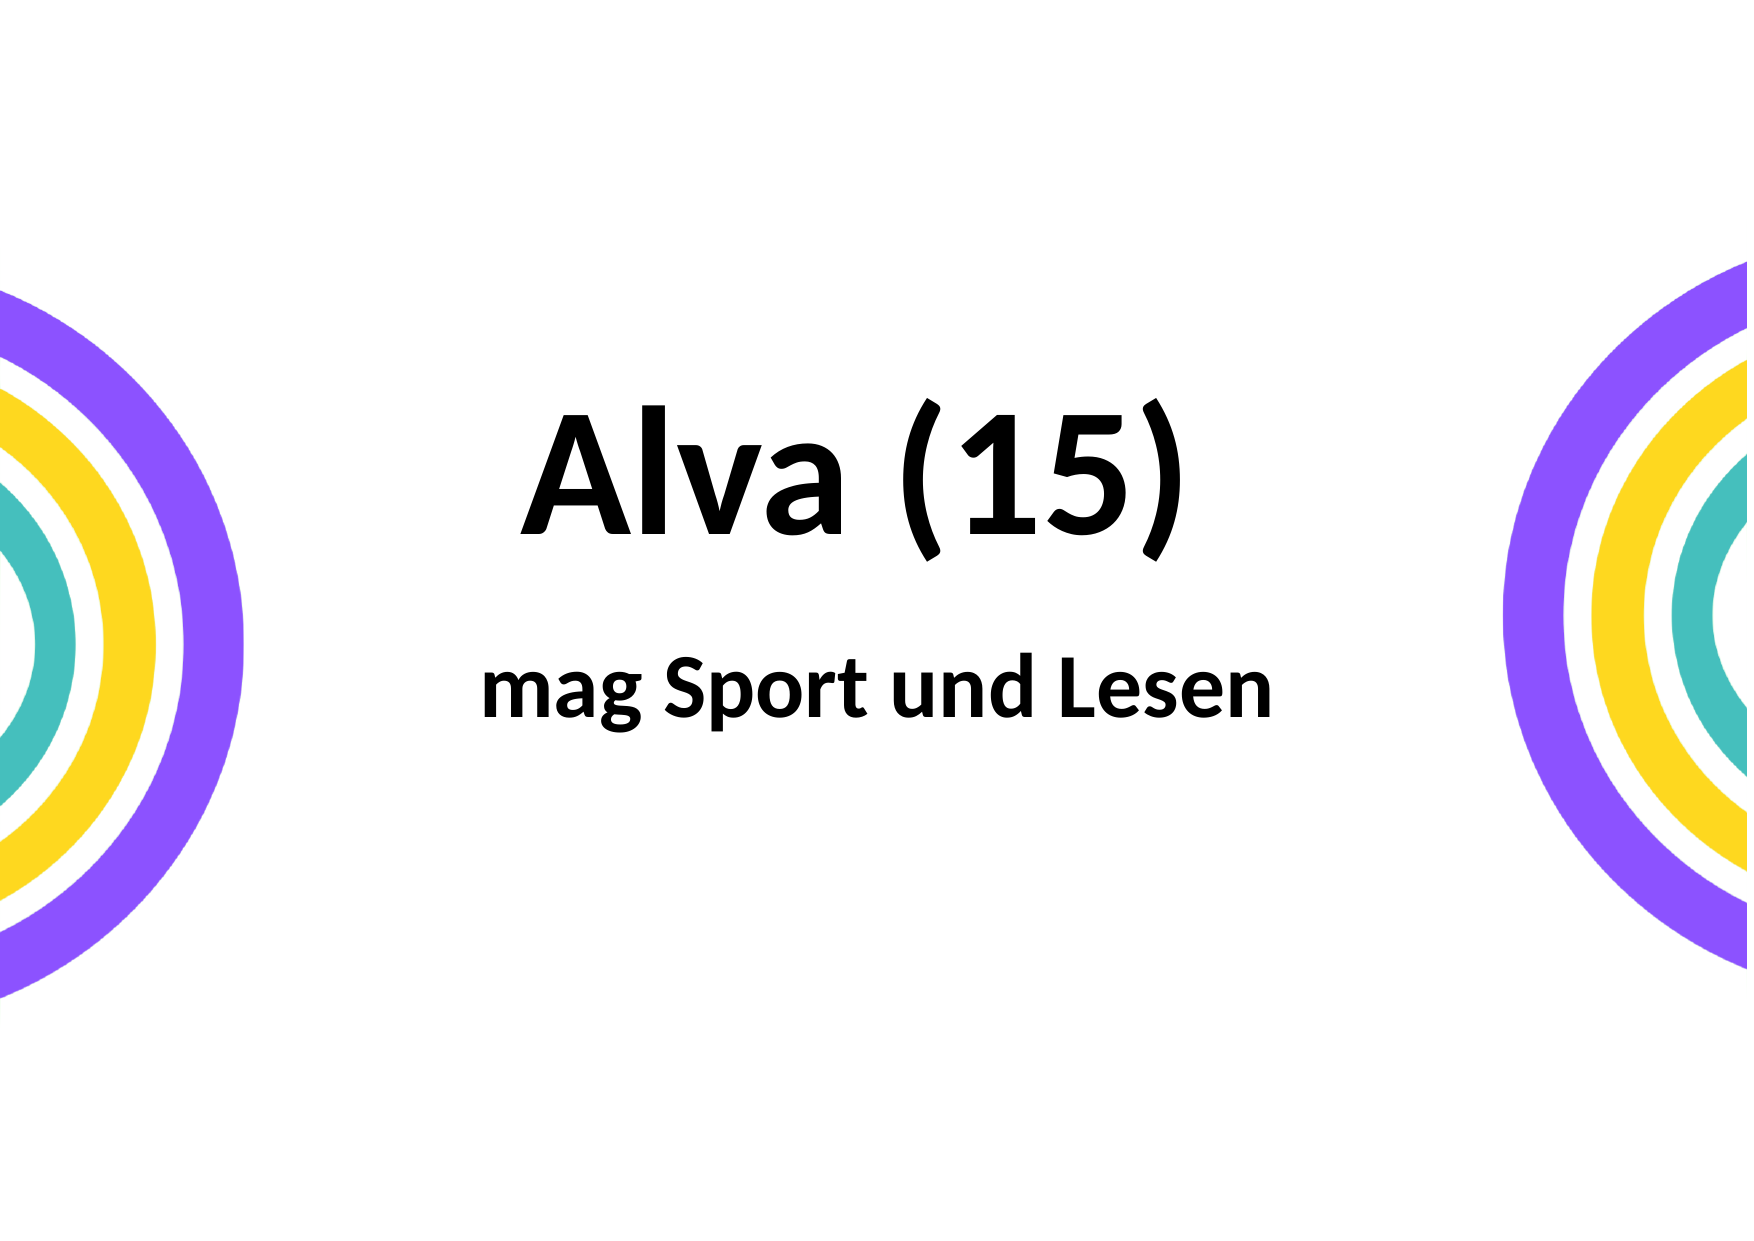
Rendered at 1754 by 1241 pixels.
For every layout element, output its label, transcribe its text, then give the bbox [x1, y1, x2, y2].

picture [0, 248, 257, 1029]
picture [1489, 219, 1747, 1000]
text mag Sport und Lesen [257, 628, 1489, 740]
text Alva (15) [257, 356, 1489, 580]
